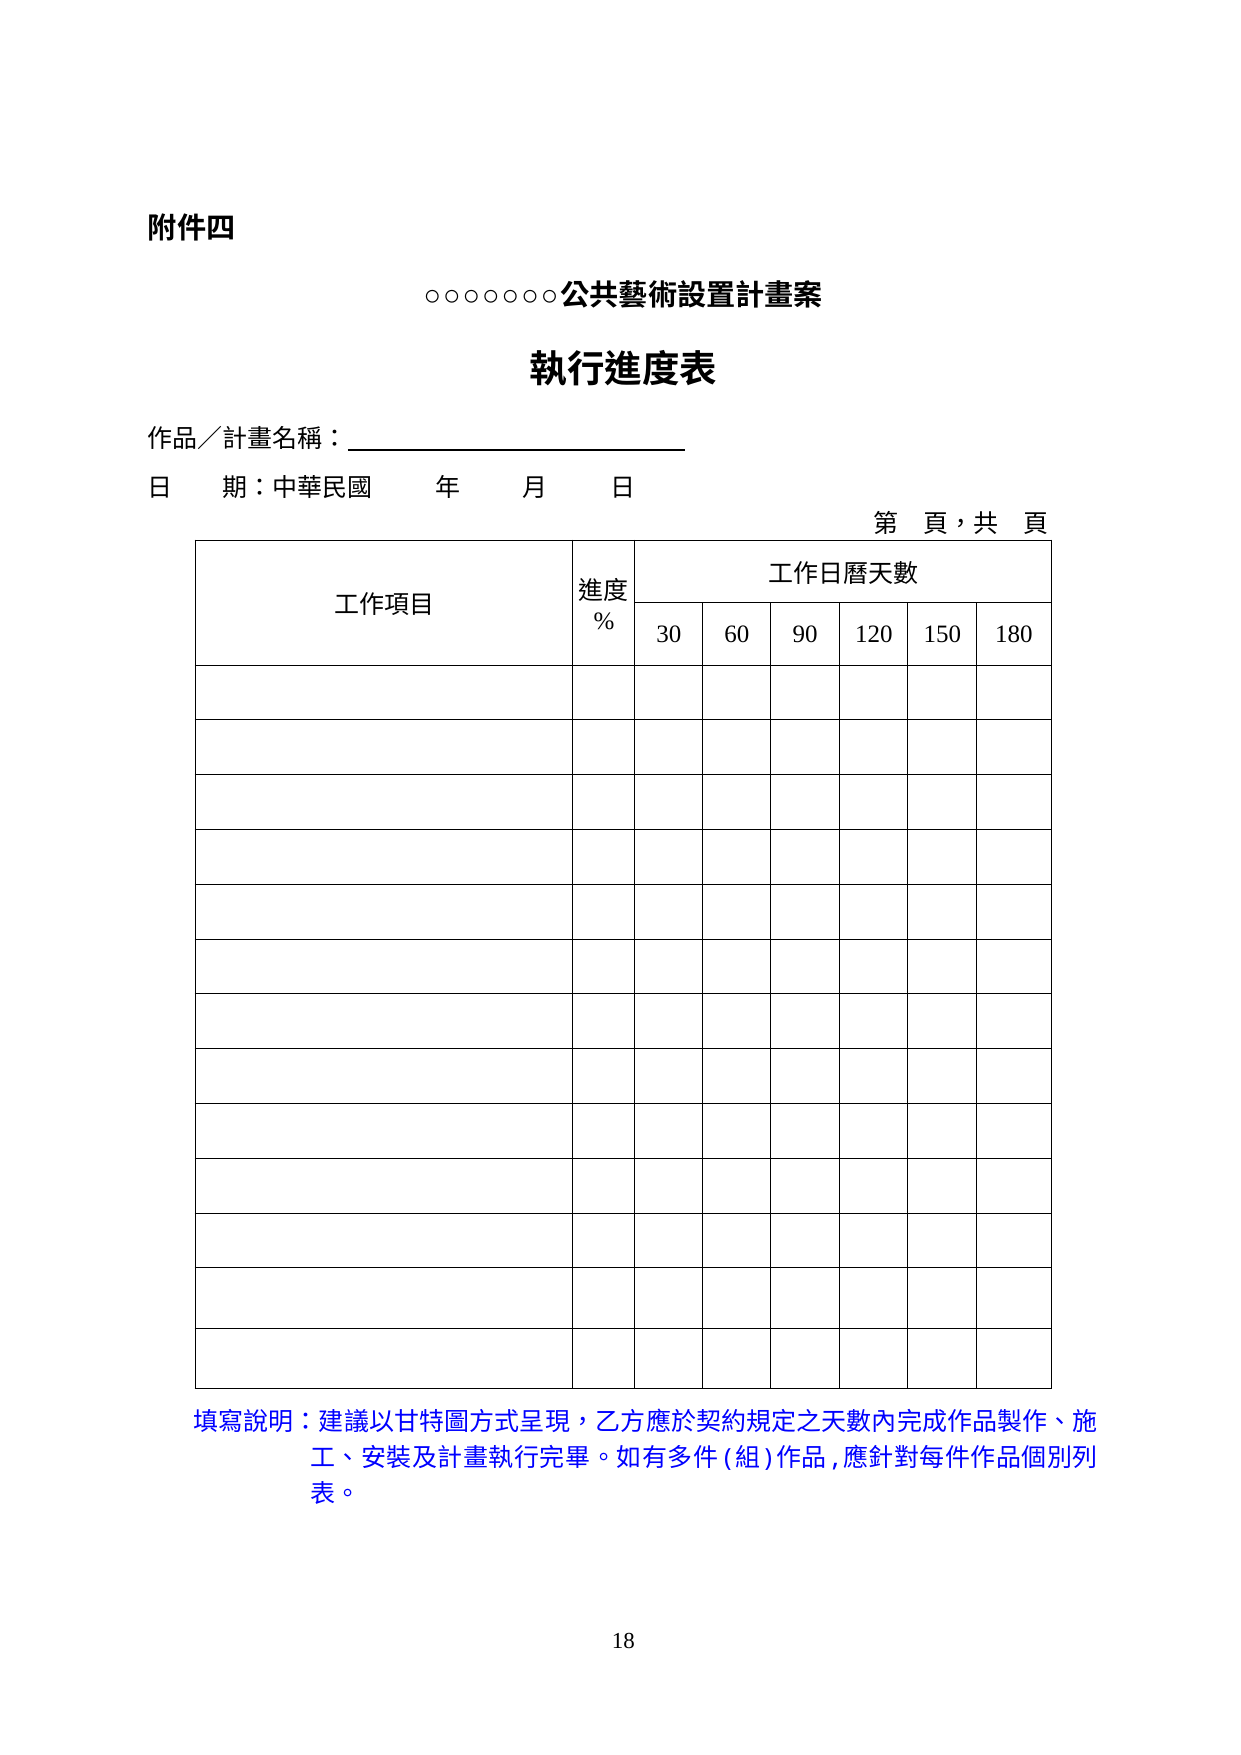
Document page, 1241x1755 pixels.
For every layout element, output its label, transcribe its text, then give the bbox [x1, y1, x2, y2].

table_cell 90 [771, 603, 839, 664]
text 作品／計畫名稱： [148, 418, 1098, 454]
table_cell [840, 775, 907, 829]
table_cell [977, 940, 1051, 993]
table_cell [573, 830, 634, 884]
table_cell [635, 1049, 702, 1103]
table_cell [908, 775, 976, 829]
table_cell [840, 1104, 907, 1158]
table_cell [703, 885, 770, 938]
text 日 期：中華民國 年 月 日 [148, 467, 1098, 503]
table_cell [703, 1049, 770, 1103]
table_cell [908, 940, 976, 993]
table_cell [977, 830, 1051, 884]
table_cell [635, 1104, 702, 1158]
table_cell [703, 1214, 770, 1267]
table_cell [771, 1159, 839, 1212]
table_cell [908, 1049, 976, 1103]
table_cell [840, 830, 907, 884]
table_cell [573, 1159, 634, 1212]
table_cell [635, 1214, 702, 1267]
table_cell [977, 1104, 1051, 1158]
table_header 工作日曆天數 [635, 541, 1051, 602]
table_cell [977, 1268, 1051, 1327]
table_cell [771, 1329, 839, 1387]
table_cell [977, 666, 1051, 719]
table_cell [840, 666, 907, 719]
table_cell [908, 885, 976, 938]
table_cell [771, 1214, 839, 1267]
table_cell [196, 1104, 572, 1158]
table_cell [771, 1049, 839, 1103]
table_cell [908, 1268, 976, 1327]
table_cell [196, 720, 572, 774]
table_cell [703, 1159, 770, 1212]
table_cell [771, 775, 839, 829]
table_cell [703, 830, 770, 884]
table_cell [771, 720, 839, 774]
table_cell [703, 720, 770, 774]
table_cell [908, 994, 976, 1048]
table_cell [977, 885, 1051, 938]
table_cell 30 [635, 603, 702, 664]
table_cell [840, 1049, 907, 1103]
table_cell [840, 994, 907, 1048]
table_cell [908, 830, 976, 884]
table_cell [635, 666, 702, 719]
table_cell [703, 940, 770, 993]
table_cell [573, 666, 634, 719]
table_cell [771, 940, 839, 993]
table_cell [196, 666, 572, 719]
table_cell [977, 775, 1051, 829]
table_cell [635, 775, 702, 829]
table_cell [977, 994, 1051, 1048]
table_cell [771, 830, 839, 884]
table_cell [635, 1268, 702, 1327]
table_cell [196, 1329, 572, 1387]
table_cell [977, 1049, 1051, 1103]
table_cell [635, 994, 702, 1048]
table_cell [573, 885, 634, 938]
text 第 頁，共 頁 [148, 503, 1048, 539]
table_cell [196, 1159, 572, 1212]
table_cell [840, 1214, 907, 1267]
table_cell [573, 1214, 634, 1267]
table_header 工作項目 [196, 541, 572, 664]
table_cell [573, 1268, 634, 1327]
table_cell [196, 940, 572, 993]
table_cell [977, 1159, 1051, 1212]
text 附件四 [148, 204, 1098, 247]
table_cell 120 [840, 603, 907, 664]
table_cell [977, 1214, 1051, 1267]
text 填寫說明：建議以甘特圖方式呈現，乙方應於契約規定之天數內完成作品製作、施工、安裝及計畫執行完畢。如有多件(組)作品,應針對每件作品個別列表。 [148, 1401, 1098, 1510]
table_cell 150 [908, 603, 976, 664]
table_cell [771, 994, 839, 1048]
table_cell [840, 1268, 907, 1327]
table_cell [573, 994, 634, 1048]
table_cell [840, 940, 907, 993]
table_cell 60 [703, 603, 770, 664]
table_cell [196, 885, 572, 938]
table_cell [908, 1214, 976, 1267]
table_header 進度% [573, 541, 634, 664]
table_cell [703, 1104, 770, 1158]
table_cell [196, 775, 572, 829]
table_cell [573, 720, 634, 774]
text ○○○○○○○公共藝術設置計畫案 [148, 272, 1098, 314]
table_cell [771, 666, 839, 719]
table_cell [635, 885, 702, 938]
table_cell [635, 1159, 702, 1212]
table_cell [635, 1329, 702, 1387]
table_cell [703, 1329, 770, 1387]
table_cell [771, 885, 839, 938]
table_cell [196, 1214, 572, 1267]
table_cell [840, 1159, 907, 1212]
table_cell [573, 940, 634, 993]
table_cell [703, 775, 770, 829]
table_cell [196, 1049, 572, 1103]
table_cell [908, 1329, 976, 1387]
table_cell [635, 830, 702, 884]
table_cell [635, 940, 702, 993]
table_cell [771, 1104, 839, 1158]
table_cell [573, 1329, 634, 1387]
table_cell 180 [977, 603, 1051, 664]
table_cell [573, 775, 634, 829]
table_cell [573, 1049, 634, 1103]
table_cell [840, 1329, 907, 1387]
table_cell [977, 720, 1051, 774]
table_cell [840, 720, 907, 774]
table_cell [771, 1268, 839, 1327]
table_cell [635, 720, 702, 774]
table_cell [703, 666, 770, 719]
table_cell [196, 830, 572, 884]
table_cell [977, 1329, 1051, 1387]
table_cell [908, 1159, 976, 1212]
table_cell [908, 1104, 976, 1158]
table_cell [573, 1104, 634, 1158]
table_cell [908, 720, 976, 774]
text 執行進度表 [148, 339, 1098, 393]
table_cell [703, 1268, 770, 1327]
table_cell [908, 666, 976, 719]
table_cell [196, 994, 572, 1048]
table_cell [840, 885, 907, 938]
table_cell [196, 1268, 572, 1327]
table_cell [703, 994, 770, 1048]
